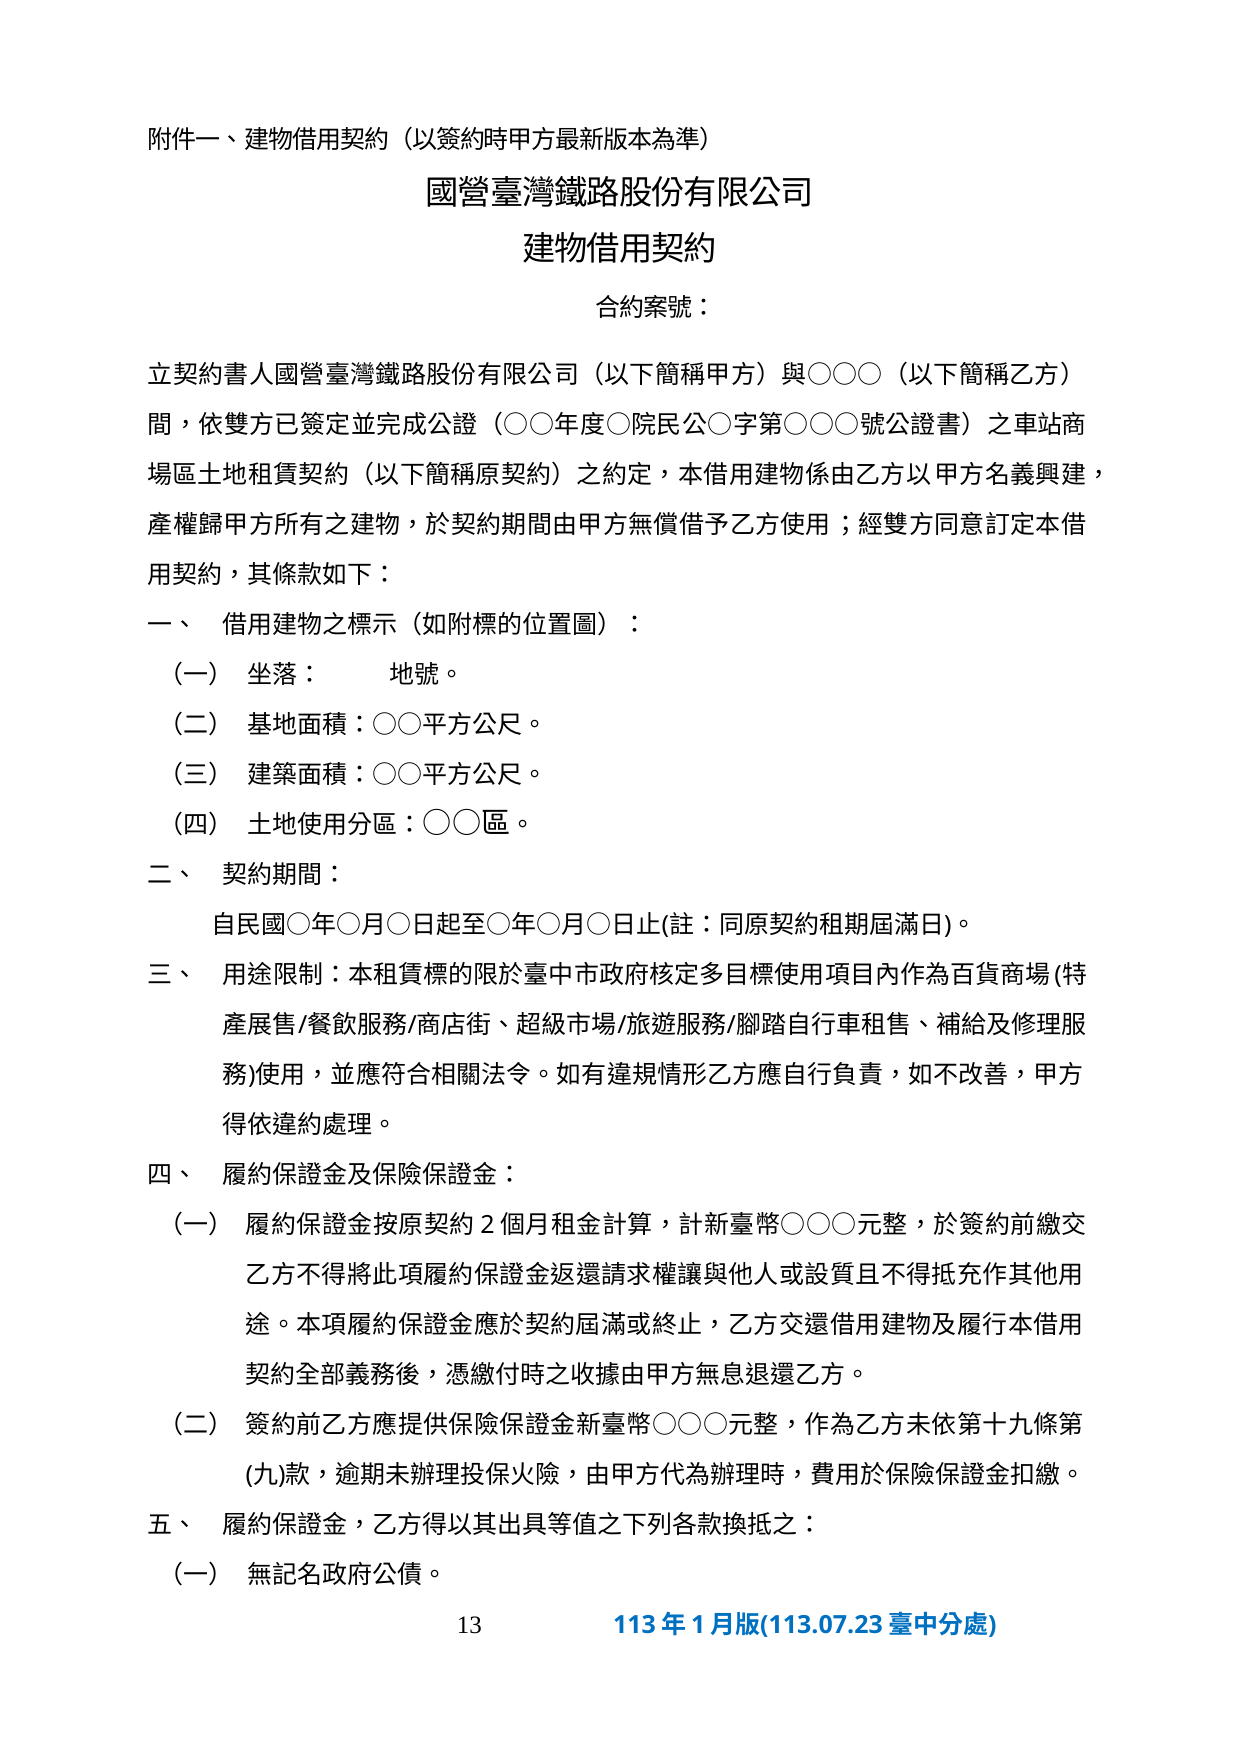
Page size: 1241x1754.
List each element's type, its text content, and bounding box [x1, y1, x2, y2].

list 用途限制：本租賃標的限於臺中市政府核定多目標使用項目內作為百貨商場(特產展售/餐飲服務/商店街、超級市場/旅遊服務/腳踏自行車租售、補給及修理服務)使用，並應符合相關法令。如有違規情形乙方應自行負責，如不改善，甲方得依違約處理。 [148, 943, 1087, 1143]
list 土地使用分區：○○區。 [158, 793, 1087, 843]
text 建物借用契約 [147, 231, 1092, 268]
text 附件一、建物借用契約（以簽約時甲方最新版本為準） [147, 118, 1092, 156]
list 履約保證金及保險保證金： [148, 1143, 1087, 1193]
text 國營臺灣鐵路股份有限公司 [147, 174, 1092, 212]
text 合約案號： [147, 287, 1092, 324]
list 無記名政府公債。 [158, 1543, 1087, 1593]
list 借用建物之標示（如附標的位置圖）： [148, 593, 1087, 643]
list 坐落： 地號。 [158, 643, 1087, 693]
list 契約期間： [148, 843, 1087, 893]
list 建築面積：○○平方公尺。 [158, 743, 1087, 793]
list 履約保證金按原契約2個月租金計算，計新臺幣○○○元整，於簽約前繳交，乙方不得將此項履約保證金返還請求權讓與他人或設質且不得抵充作其他用途。本項履約保證金應於契約屆滿或終止，乙方交還借用建物及履行本借用契約全部義務後，憑繳付時之收據由甲方無息退還乙方。 [158, 1193, 1087, 1393]
list 基地面積：○○平方公尺。 [158, 693, 1087, 743]
text 自民國○年○月○日起至○年○月○日止(註：同原契約租期屆滿日)。 [148, 893, 1087, 943]
list 履約保證金，乙方得以其出具等值之下列各款換抵之： [148, 1493, 1087, 1543]
list 簽約前乙方應提供保險保證金新臺幣○○○元整，作為乙方未依第十九條第(九)款，逾期未辦理投保火險，由甲方代為辦理時，費用於保險保證金扣繳。 [158, 1393, 1087, 1493]
text 立契約書人國營臺灣鐵路股份有限公司（以下簡稱甲方）與○○○（以下簡稱乙方）間，依雙方已簽定並完成公證（○○年度○院民公○字第○○○號公證書）之車站商場區土地租賃契約（以下簡稱原契約）之約定，本借用建物係由乙方以甲方名義興建，產權歸甲方所有之建物，於契約期間由甲方無償借予乙方使用；經雙方同意訂定本借用契約，其條款如下： [148, 343, 1087, 593]
